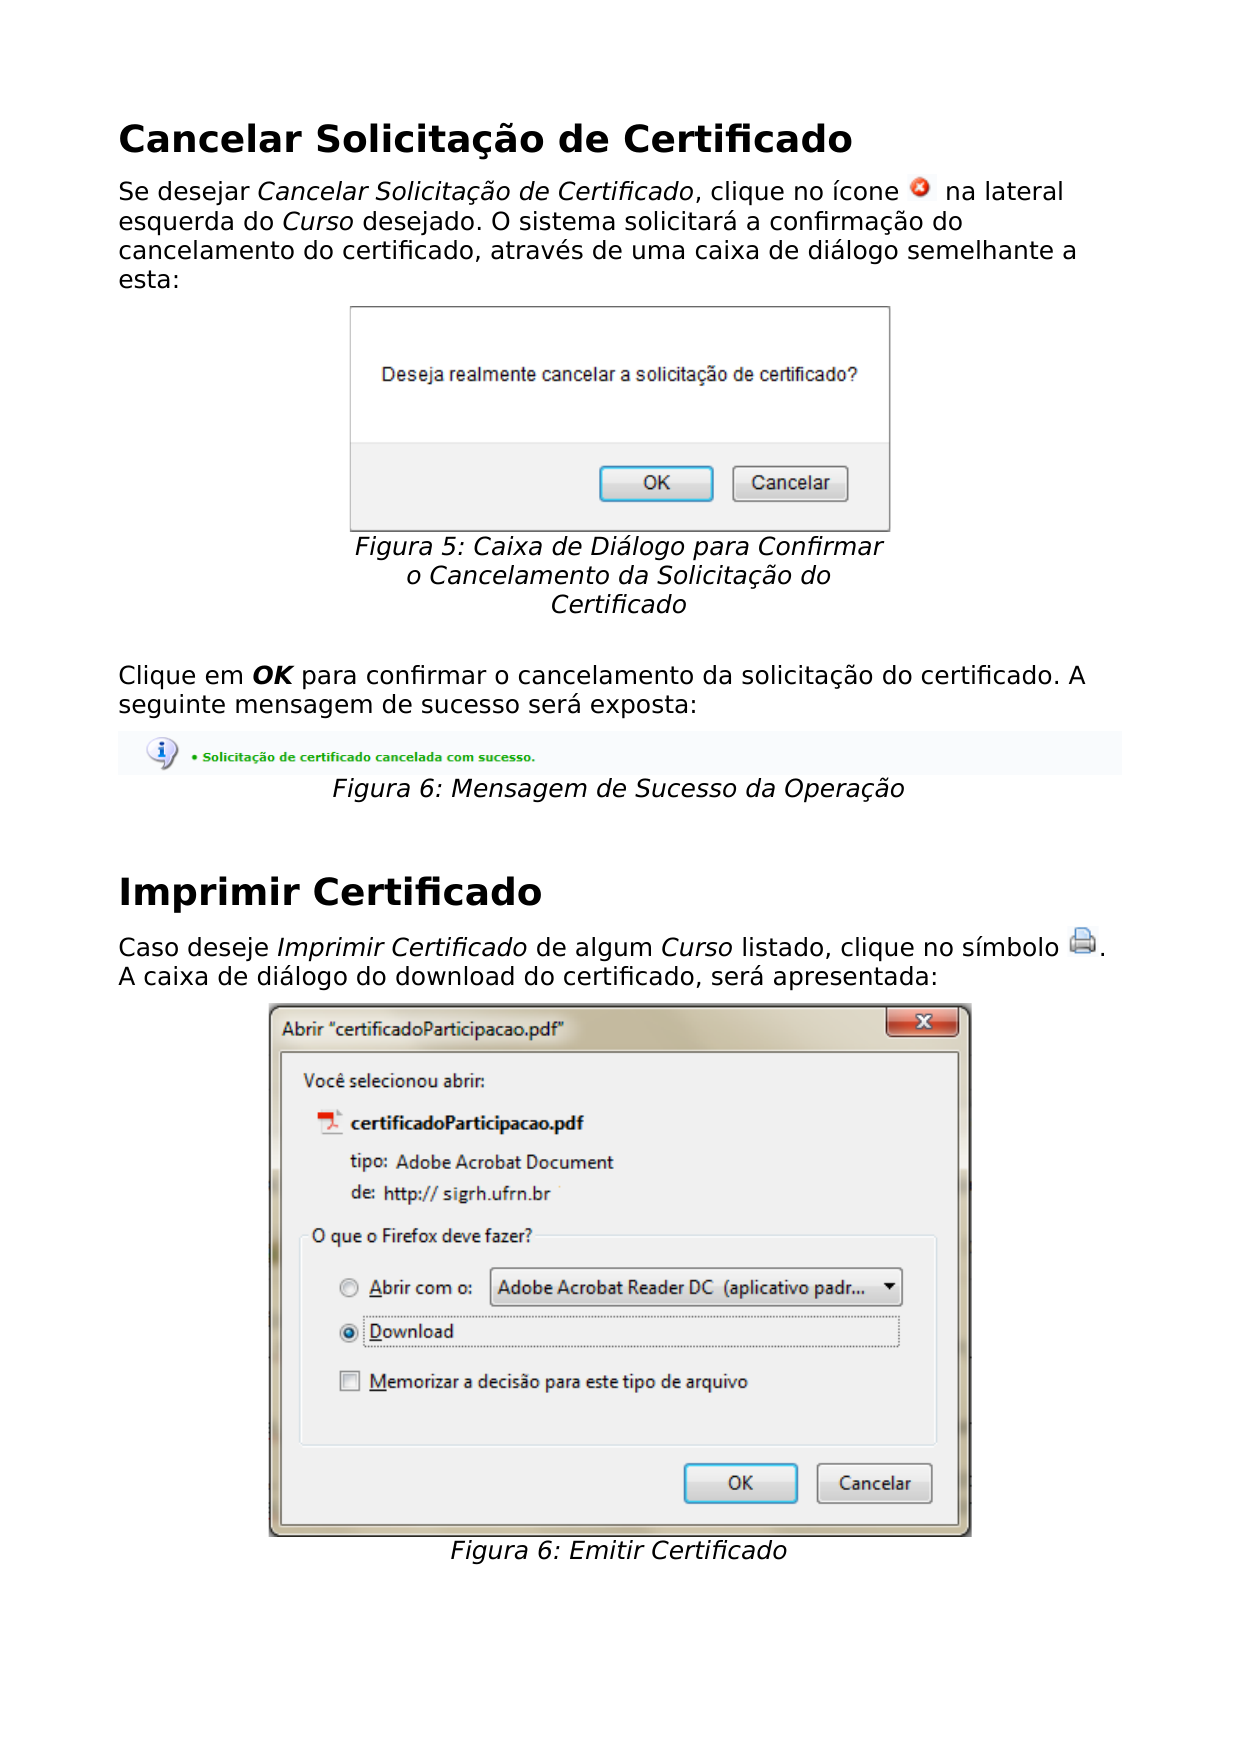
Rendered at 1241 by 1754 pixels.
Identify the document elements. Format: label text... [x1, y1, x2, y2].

text Se desejar Cancelar Solicitação de Certificado, clique no ícone na lateral esquerda do Curso desejado. O sistema solicitará a confirmação do cancelamento do certificado, através de uma caixa de diálogo semelhante a esta: [118, 174, 1122, 294]
picture [1067, 926, 1099, 957]
picture [907, 174, 937, 201]
text Clique em OK para confirmar o cancelamento da solicitação do certificado. A seguinte mensagem de sucesso será exposta: [118, 661, 1122, 719]
text Figura 5: Caixa de Diálogo para Confirmar o Cancelamento da Solicitação do Certificado [350, 532, 890, 619]
text Figura 6: Mensagem de Sucesso da Operação [118, 775, 1122, 804]
text Caso deseje Imprimir Certificado de algum Curso listado, clique no símbolo . A caixa de diálogo do download do certificado, será apresentada: [118, 926, 1122, 991]
text Figura 6: Emitir Certificado [268, 1537, 972, 1566]
picture [268, 1003, 972, 1537]
subtitle Cancelar Solicitação de Certificado [118, 118, 1122, 162]
picture [118, 731, 1123, 775]
picture [349, 306, 891, 532]
subtitle Imprimir Certificado [118, 870, 1122, 914]
